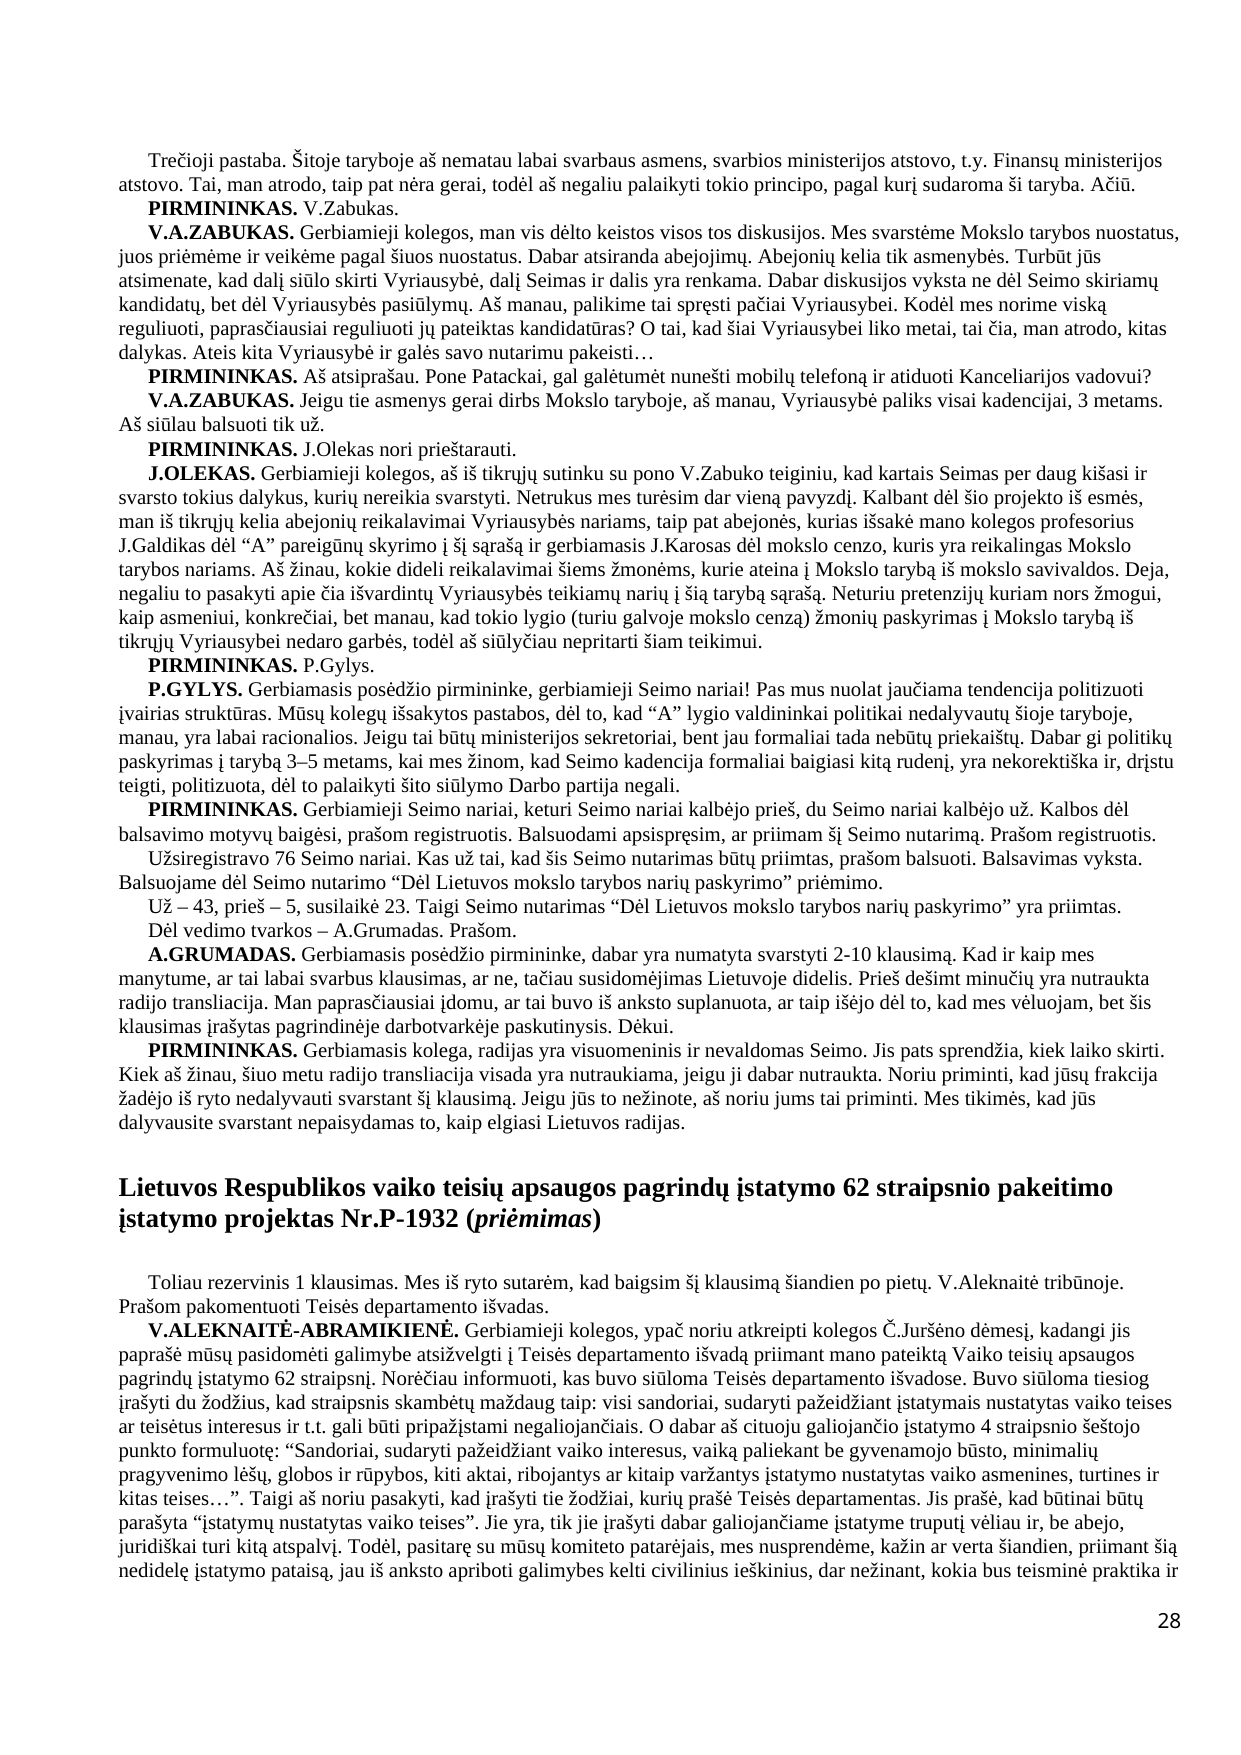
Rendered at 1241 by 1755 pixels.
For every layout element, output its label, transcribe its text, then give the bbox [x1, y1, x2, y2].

text PIRMININKAS. Gerbiamasis kolega, radijas yra visuomeninis ir nevaldomas Seimo. Jis pats sprendžia, kiek laiko skirti. Kiek aš žinau, šiuo metu radijo transliacija visada yra nutraukiama, jeigu ji dabar nutraukta. Noriu priminti, kad jūsų frakcija žadėjo iš ryto nedalyvauti svarstant šį klausimą. Jeigu jūs to nežinote, aš noriu jums tai priminti. Mes tikimės, kad jūs dalyvausite svarstant nepaisydamas to, kaip elgiasi Lietuvos radijas. [118, 1038, 1181, 1134]
text P.GYLYS. Gerbiamasis posėdžio pirmininke, gerbiamieji Seimo nariai! Pas mus nuolat jaučiama tendencija politizuoti įvairias struktūras. Mūsų kolegų išsakytos pastabos, dėl to, kad “A” lygio valdininkai politikai nedalyvautų šioje taryboje, manau, yra labai racionalios. Jeigu tai būtų ministerijos sekretoriai, bent jau formaliai tada nebūtų priekaištų. Dabar gi politikų paskyrimas į tarybą 3–5 metams, kai mes žinom, kad Seimo kadencija formaliai baigiasi kitą rudenį, yra nekorektiška ir, drįstu teigti, politizuota, dėl to palaikyti šito siūlymo Darbo partija negali. [118, 677, 1181, 797]
text Lietuvos Respublikos vaiko teisių apsaugos pagrindų įstatymo 62 straipsnio pakeitimo įstatymo projektas Nr.P-1932 (priėmimas) [118, 1171, 1181, 1233]
text Dėl vedimo tvarkos – A.Grumadas. Prašom. [118, 918, 1181, 942]
text PIRMININKAS. Gerbiamieji Seimo nariai, keturi Seimo nariai kalbėjo prieš, du Seimo nariai kalbėjo už. Kalbos dėl balsavimo motyvų baigėsi, prašom registruotis. Balsuodami apsispręsim, ar priimam šį Seimo nutarimą. Prašom registruotis. [118, 797, 1181, 846]
text V.A.ZABUKAS. Gerbiamieji kolegos, man vis dėlto keistos visos tos diskusijos. Mes svarstėme Mokslo tarybos nuostatus, juos priėmėme ir veikėme pagal šiuos nuostatus. Dabar atsiranda abejojimų. Abejonių kelia tik asmenybės. Turbūt jūs atsimenate, kad dalį siūlo skirti Vyriausybė, dalį Seimas ir dalis yra renkama. Dabar diskusijos vyksta ne dėl Seimo skiriamų kandidatų, bet dėl Vyriausybės pasiūlymų. Aš manau, palikime tai spręsti pačiai Vyriausybei. Kodėl mes norime viską reguliuoti, paprasčiausiai reguliuoti jų pateiktas kandidatūras? O tai, kad šiai Vyriausybei liko metai, tai čia, man atrodo, kitas dalykas. Ateis kita Vyriausybė ir galės savo nutarimu pakeisti… [118, 220, 1181, 364]
text PIRMININKAS. Aš atsiprašau. Pone Patackai, gal galėtumėt nunešti mobilų telefoną ir atiduoti Kanceliarijos vadovui? [118, 364, 1181, 388]
text Užsiregistravo 76 Seimo nariai. Kas už tai, kad šis Seimo nutarimas būtų priimtas, prašom balsuoti. Balsavimas vyksta. Balsuojame dėl Seimo nutarimo “Dėl Lietuvos mokslo tarybos narių paskyrimo” priėmimo. [118, 846, 1181, 894]
text Už – 43, prieš – 5, susilaikė 23. Taigi Seimo nutarimas “Dėl Lietuvos mokslo tarybos narių paskyrimo” yra priimtas. [118, 894, 1181, 918]
text PIRMININKAS. P.Gylys. [118, 653, 1181, 677]
text V.A.ZABUKAS. Jeigu tie asmenys gerai dirbs Mokslo taryboje, aš manau, Vyriausybė paliks visai kadencijai, 3 metams. Aš siūlau balsuoti tik už. [118, 388, 1181, 436]
text PIRMININKAS. J.Olekas nori prieštarauti. [118, 436, 1181, 461]
text Trečioji pastaba. Šitoje taryboje aš nematau labai svarbaus asmens, svarbios ministerijos atstovo, t.y. Finansų ministerijos atstovo. Tai, man atrodo, taip pat nėra gerai, todėl aš negaliu palaikyti tokio principo, pagal kurį sudaroma ši taryba. Ačiū. [118, 148, 1181, 196]
text A.GRUMADAS. Gerbiamasis posėdžio pirmininke, dabar yra numatyta svarstyti 2-10 klausimą. Kad ir kaip mes manytume, ar tai labai svarbus klausimas, ar ne, tačiau susidomėjimas Lietuvoje didelis. Prieš dešimt minučių yra nutraukta radijo transliacija. Man paprasčiausiai įdomu, ar tai buvo iš anksto suplanuota, ar taip išėjo dėl to, kad mes vėluojam, bet šis klausimas įrašytas pagrindinėje darbotvarkėje paskutinysis. Dėkui. [118, 942, 1181, 1038]
text J.OLEKAS. Gerbiamieji kolegos, aš iš tikrųjų sutinku su pono V.Zabuko teiginiu, kad kartais Seimas per daug kišasi ir svarsto tokius dalykus, kurių nereikia svarstyti. Netrukus mes turėsim dar vieną pavyzdį. Kalbant dėl šio projekto iš esmės, man iš tikrųjų kelia abejonių reikalavimai Vyriausybės nariams, taip pat abejonės, kurias išsakė mano kolegos profesorius J.Galdikas dėl “A” pareigūnų skyrimo į šį sąrašą ir gerbiamasis J.Karosas dėl mokslo cenzo, kuris yra reikalingas Mokslo tarybos nariams. Aš žinau, kokie dideli reikalavimai šiems žmonėms, kurie ateina į Mokslo tarybą iš mokslo savivaldos. Deja, negaliu to pasakyti apie čia išvardintų Vyriausybės teikiamų narių į šią tarybą sąrašą. Neturiu pretenzijų kuriam nors žmogui, kaip asmeniui, konkrečiai, bet manau, kad tokio lygio (turiu galvoje mokslo cenzą) žmonių paskyrimas į Mokslo tarybą iš tikrųjų Vyriausybei nedaro garbės, todėl aš siūlyčiau nepritarti šiam teikimui. [118, 461, 1181, 653]
text V.ALEKNAITĖ-ABRAMIKIENĖ. Gerbiamieji kolegos, ypač noriu atkreipti kolegos Č.Juršėno dėmesį, kadangi jis paprašė mūsų pasidomėti galimybe atsižvelgti į Teisės departamento išvadą priimant mano pateiktą Vaiko teisių apsaugos pagrindų įstatymo 62 straipsnį. Norėčiau informuoti, kas buvo siūloma Teisės departamento išvadose. Buvo siūloma tiesiog įrašyti du žodžius, kad straipsnis skambėtų maždaug taip: visi sandoriai, sudaryti pažeidžiant įstatymais nustatytas vaiko teises ar teisėtus interesus ir t.t. gali būti pripažįstami negaliojančiais. O dabar aš cituoju galiojančio įstatymo 4 straipsnio šeštojo punkto formuluotę: “Sandoriai, sudaryti pažeidžiant vaiko interesus, vaiką paliekant be gyvenamojo būsto, minimalių pragyvenimo lėšų, globos ir rūpybos, kiti aktai, ribojantys ar kitaip varžantys įstatymo nustatytas vaiko asmenines, turtines ir kitas teises…”. Taigi aš noriu pasakyti, kad įrašyti tie žodžiai, kurių prašė Teisės departamentas. Jis prašė, kad būtinai būtų parašyta “įstatymų nustatytas vaiko teises”. Jie yra, tik jie įrašyti dabar galiojančiame įstatyme truputį vėliau ir, be abejo, juridiškai turi kitą atspalvį. Todėl, pasitarę su mūsų komiteto patarėjais, mes nusprendėme, kažin ar verta šiandien, priimant šią nedidelę įstatymo pataisą, jau iš anksto apriboti galimybes kelti civilinius ieškinius, dar nežinant, kokia bus teisminė praktika ir [118, 1318, 1181, 1582]
text Toliau rezervinis 1 klausimas. Mes iš ryto sutarėm, kad baigsim šį klausimą šiandien po pietų. V.Aleknaitė tribūnoje. Prašom pakomentuoti Teisės departamento išvadas. [118, 1270, 1181, 1318]
text PIRMININKAS. V.Zabukas. [118, 196, 1181, 220]
